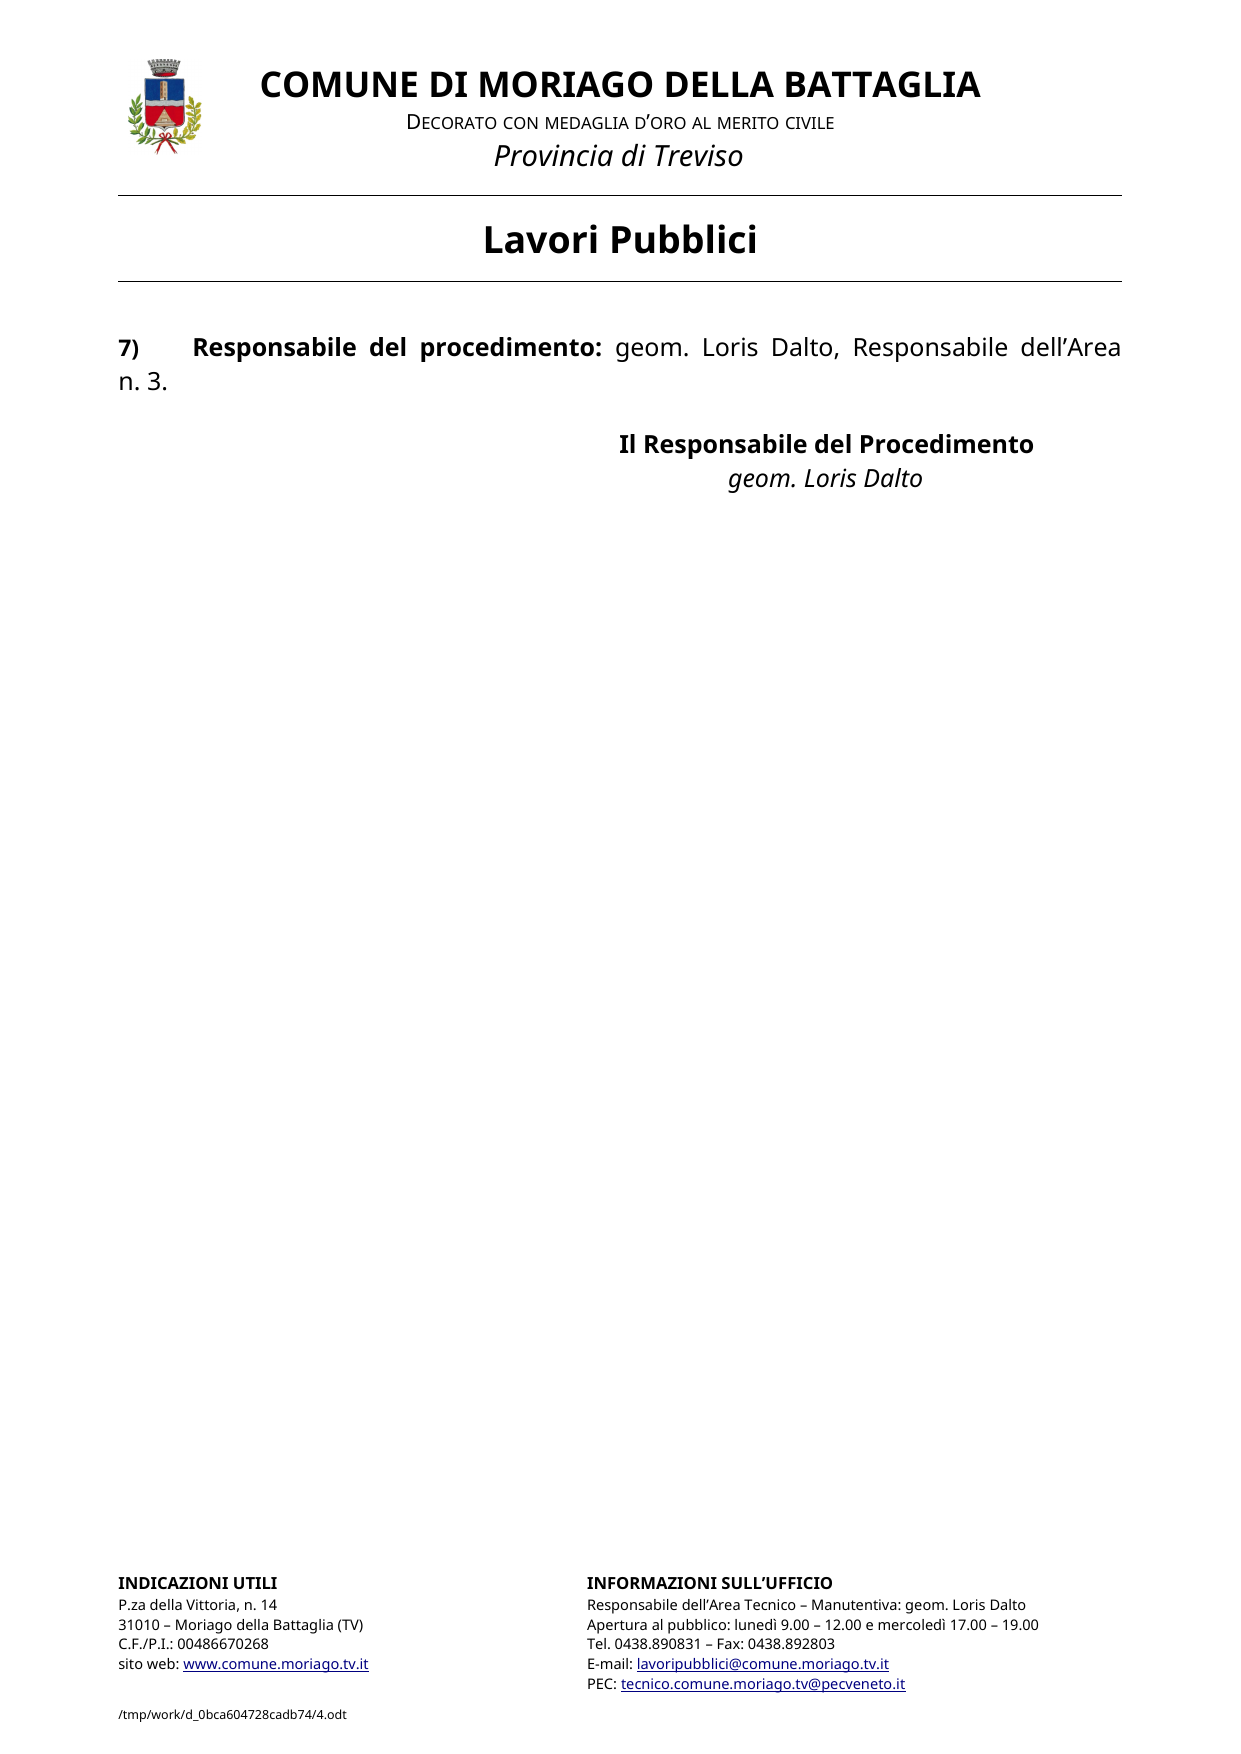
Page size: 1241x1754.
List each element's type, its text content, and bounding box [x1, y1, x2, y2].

text Il Responsabile del Procedimento [532, 427, 1122, 461]
text geom. Loris Dalto [532, 461, 1122, 495]
list Responsabile del procedimento: geom. Loris Dalto, Responsabile dell’Area n. 3. [118, 330, 1122, 398]
